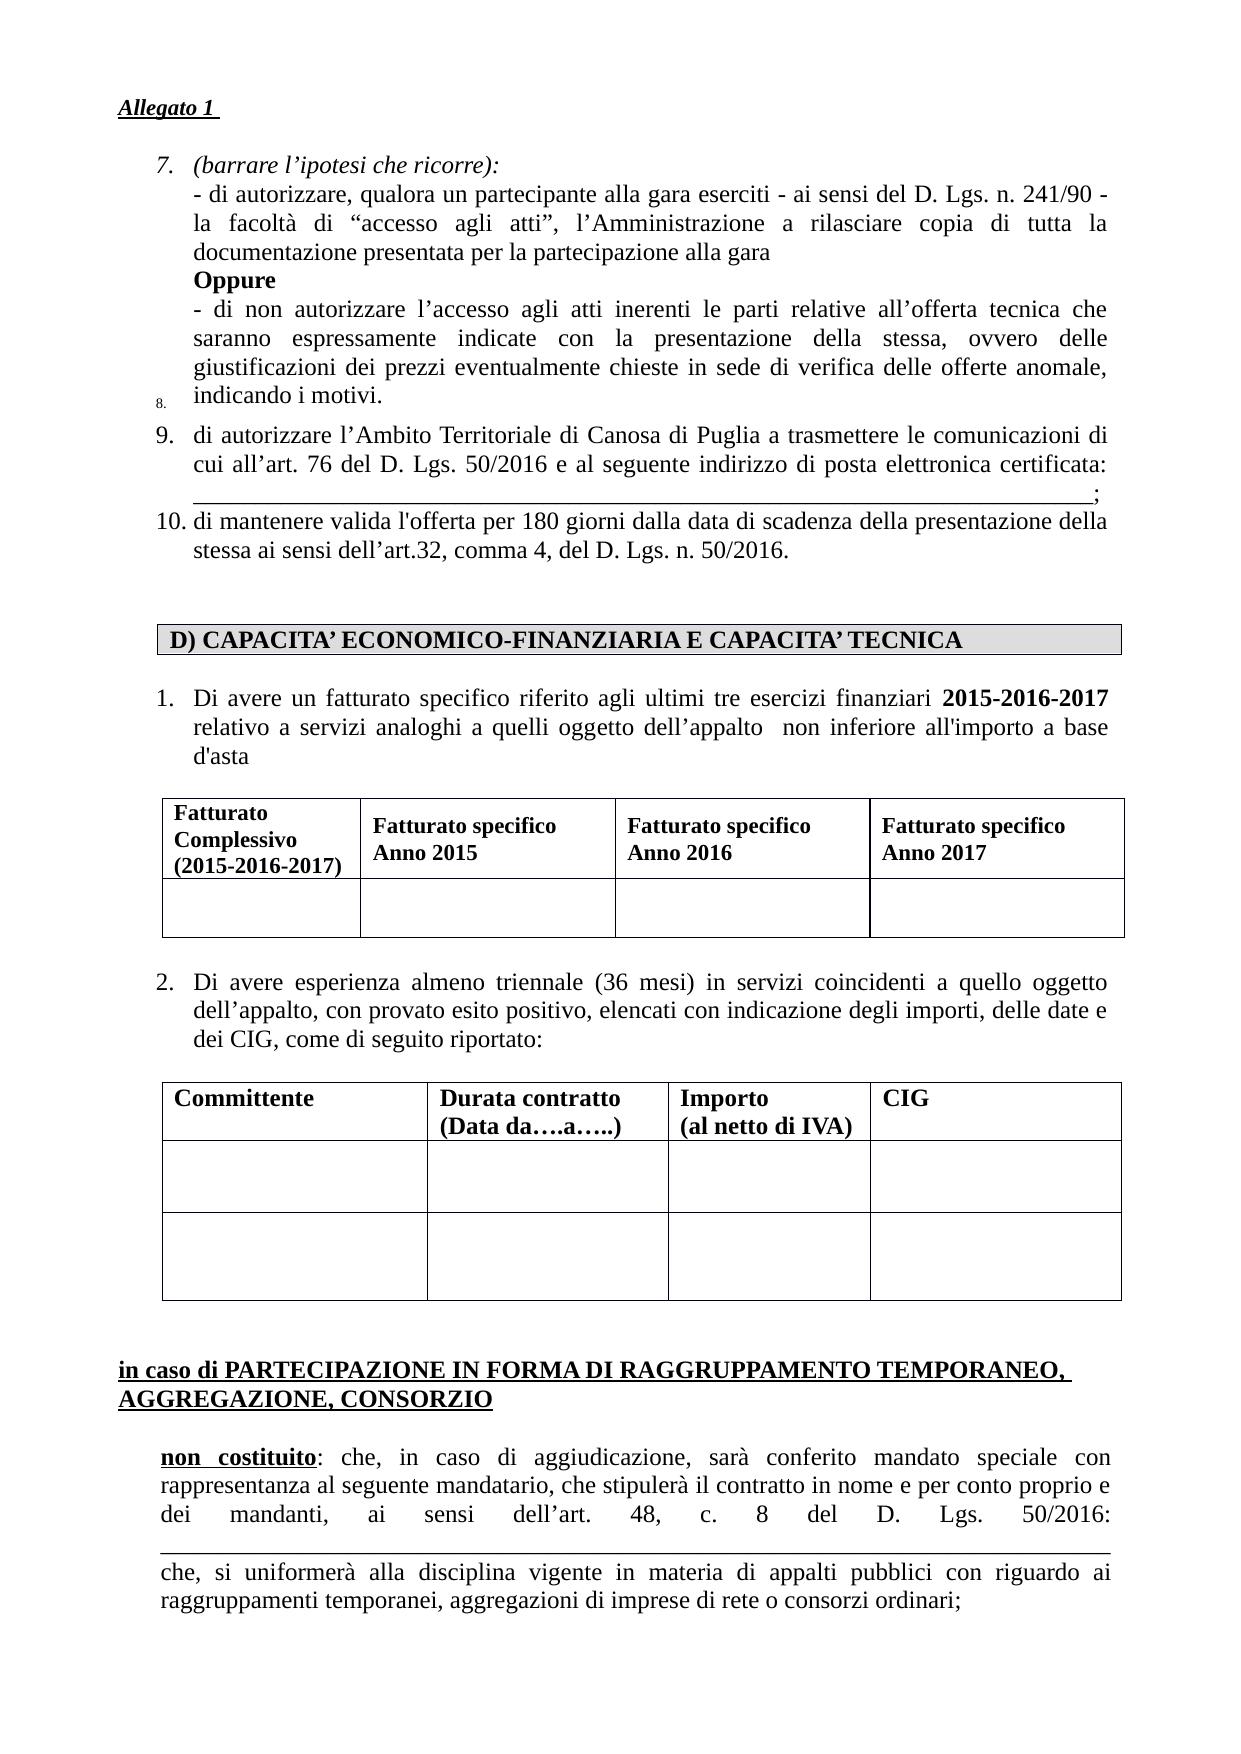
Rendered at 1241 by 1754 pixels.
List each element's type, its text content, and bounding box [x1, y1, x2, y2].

table_header CIG [871, 1083, 1121, 1140]
table_cell [428, 1213, 668, 1299]
list (barrare l’ipotesi che ricorre): [156, 150, 1109, 179]
table_cell [428, 1141, 668, 1212]
table_header Fatturato specifico Anno 2017 [871, 799, 1124, 878]
table_cell [871, 1213, 1121, 1299]
list di mantenere valida l'offerta per 180 giorni dalla data di scadenza della presentazione della stessa ai sensi dell’art.32, comma 4, del D. Lgs. n. 50/2016. [156, 506, 1109, 564]
table_cell [361, 879, 615, 937]
table_header Fatturato Complessivo (2015-2016-2017) [163, 799, 360, 878]
text non costituito: che, in caso di aggiudicazione, sarà conferito mandato speciale con rappresentanza al seguente mandatario, che stipulerà il contratto in nome e per conto proprio e dei mandanti, ai sensi dell’art. 48, c. 8 del D. Lgs. 50/2016: ____________________________________________________________________________ [160, 1442, 1112, 1557]
text che, si uniformerà alla disciplina vigente in materia di appalti pubblici con riguardo ai raggruppamenti temporanei, aggregazioni di imprese di rete o consorzi ordinari; [160, 1557, 1112, 1614]
table_header Fatturato specifico Anno 2015 [361, 799, 615, 878]
table_cell [669, 1141, 870, 1212]
table_header Durata contratto (Data da….a…..) [428, 1083, 668, 1140]
table_cell [163, 1213, 427, 1299]
table_cell [669, 1213, 870, 1299]
table_cell [871, 1141, 1121, 1212]
list Di avere un fatturato specifico riferito agli ultimi tre esercizi finanziari 2015-2016-2017 relativo a servizi analoghi a quelli oggetto dell’appalto non inferiore all'importo a base d'asta [156, 683, 1109, 769]
table_header Committente [163, 1083, 427, 1140]
table_header Fatturato specifico Anno 2016 [616, 799, 869, 878]
list Di avere esperienza almeno triennale (36 mesi) in servizi coincidenti a quello oggetto dell’appalto, con provato esito positivo, elencati con indicazione degli importi, delle date e dei CIG, come di seguito riportato: [156, 967, 1109, 1053]
table_cell [163, 1141, 427, 1212]
list di autorizzare l’Ambito Territoriale di Canosa di Puglia a trasmettere le comunicazioni di cui all’art. 76 del D. Lgs. 50/2016 e al seguente indirizzo di posta elettronica certificata: ________________________________________________________________________; [156, 420, 1109, 506]
text in caso di PARTECIPAZIONE IN FORMA DI RAGGRUPPAMENTO TEMPORANEO, AGGREGAZIONE, CONSORZIO [118, 1355, 1112, 1413]
table_cell [616, 879, 869, 937]
list Oppure [156, 265, 1109, 294]
table_cell [871, 879, 1124, 937]
list - di non autorizzare l’accesso agli atti inerenti le parti relative all’offerta tecnica che saranno espressamente indicate con la presentazione della stessa, ovvero delle giustificazioni dei prezzi eventualmente chieste in sede di verifica delle offerte anomale, indicando i motivi. [156, 294, 1109, 409]
table_cell [163, 879, 360, 937]
table_header Importo (al netto di IVA) [669, 1083, 870, 1140]
list - di autorizzare, qualora un partecipante alla gara eserciti - ai sensi del D. Lgs. n. 241/90 - la facoltà di “accesso agli atti”, l’Amministrazione a rilasciare copia di tutta la documentazione presentata per la partecipazione alla gara [156, 179, 1109, 265]
